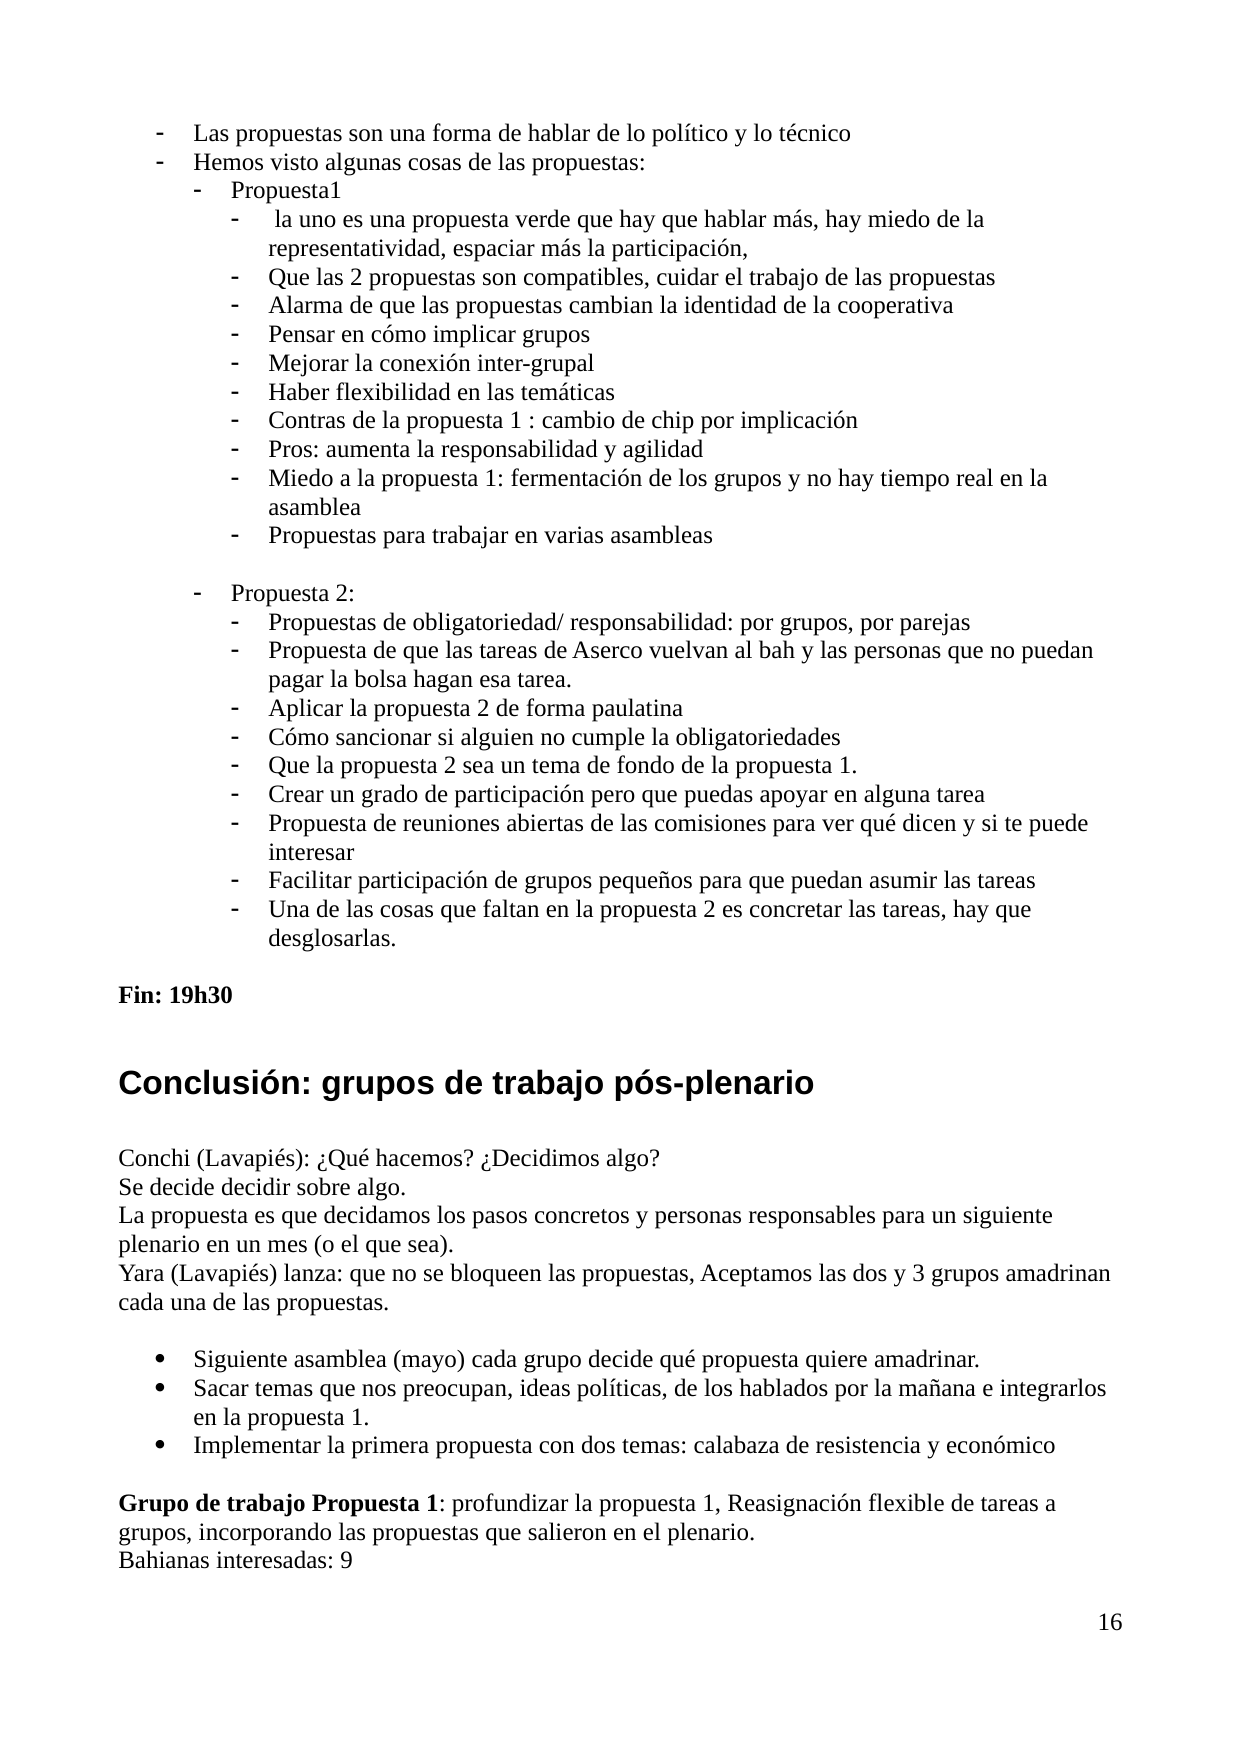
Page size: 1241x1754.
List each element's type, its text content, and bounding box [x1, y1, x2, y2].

text Grupo de trabajo Propuesta 1: profundizar la propuesta 1, Reasignación flexible de tareas a grupos, incorporando las propuestas que salieron en el plenario. [118, 1488, 1122, 1546]
text Bahianas interesadas: 9 [118, 1546, 1122, 1574]
list Aplicar la propuesta 2 de forma paulatina [231, 693, 1122, 722]
list Propuesta de reuniones abiertas de las comisiones para ver qué dicen y si te puede interesar [231, 808, 1122, 866]
text Yara (Lavapiés) lanza: que no se bloqueen las propuestas, Aceptamos las dos y 3 grupos amadrinan cada una de las propuestas. [118, 1258, 1122, 1316]
list Que la propuesta 2 sea un tema de fondo de la propuesta 1. [231, 751, 1122, 779]
list Propuestas para trabajar en varias asambleas [231, 521, 1122, 549]
list Contras de la propuesta 1 : cambio de chip por implicación [231, 406, 1122, 434]
list Hemos visto algunas cosas de las propuestas: [156, 147, 1122, 176]
text La propuesta es que decidamos los pasos concretos y personas responsables para un siguiente plenario en un mes (o el que sea). [118, 1201, 1122, 1258]
text Conchi (Lavapiés): ¿Qué hacemos? ¿Decidimos algo? [118, 1143, 1122, 1172]
list Propuesta 2: [193, 578, 1122, 607]
list Implementar la primera propuesta con dos temas: calabaza de resistencia y económico [156, 1431, 1122, 1459]
subtitle Conclusión: grupos de trabajo pós-plenario [118, 1063, 1122, 1102]
text Se decide decidir sobre algo. [118, 1172, 1122, 1201]
list Que las 2 propuestas son compatibles, cuidar el trabajo de las propuestas [231, 262, 1122, 291]
list la uno es una propuesta verde que hay que hablar más, hay miedo de la representatividad, espaciar más la participación, [231, 204, 1122, 262]
list Propuestas de obligatoriedad/ responsabilidad: por grupos, por parejas [231, 607, 1122, 636]
list Alarma de que las propuestas cambian la identidad de la cooperativa [231, 291, 1122, 319]
list Cómo sancionar si alguien no cumple la obligatoriedades [231, 722, 1122, 751]
list Pensar en cómo implicar grupos [231, 319, 1122, 348]
text Fin: 19h30 [118, 981, 1122, 1009]
list Pros: aumenta la responsabilidad y agilidad [231, 434, 1122, 463]
list Propuesta de que las tareas de Aserco vuelvan al bah y las personas que no puedan pagar la bolsa hagan esa tarea. [231, 636, 1122, 693]
list Propuesta1 [193, 176, 1122, 204]
list Miedo a la propuesta 1: fermentación de los grupos y no hay tiempo real en la asamblea [231, 463, 1122, 521]
list Siguiente asamblea (mayo) cada grupo decide qué propuesta quiere amadrinar. [156, 1344, 1122, 1373]
list Una de las cosas que faltan en la propuesta 2 es concretar las tareas, hay que desglosarlas. [231, 894, 1122, 952]
list Sacar temas que nos preocupan, ideas políticas, de los hablados por la mañana e integrarlos en la propuesta 1. [156, 1373, 1122, 1431]
list Facilitar participación de grupos pequeños para que puedan asumir las tareas [231, 866, 1122, 894]
list Mejorar la conexión inter-grupal [231, 348, 1122, 377]
list Crear un grado de participación pero que puedas apoyar en alguna tarea [231, 779, 1122, 808]
list Haber flexibilidad en las temáticas [231, 377, 1122, 406]
list Las propuestas son una forma de hablar de lo político y lo técnico [156, 118, 1122, 147]
